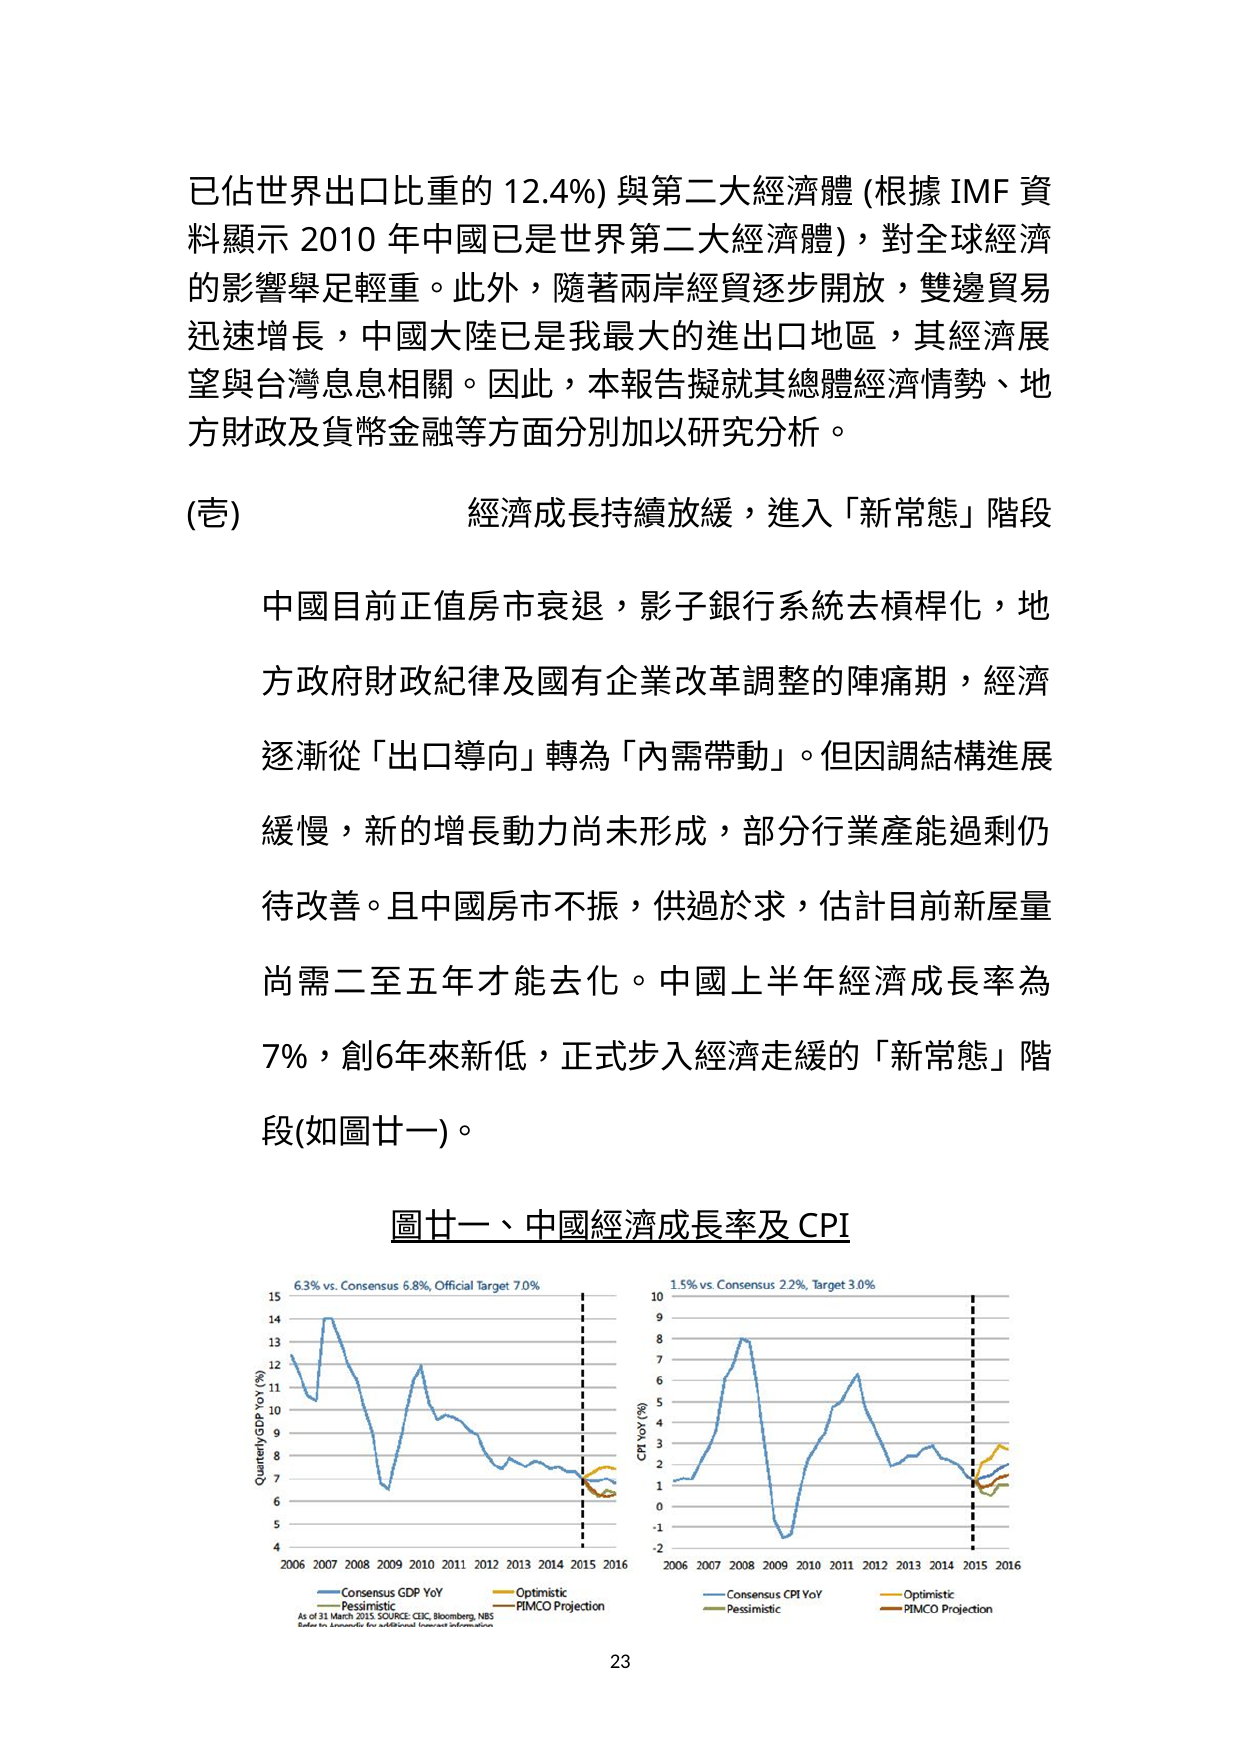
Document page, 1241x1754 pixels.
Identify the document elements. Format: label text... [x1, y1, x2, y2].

text 中國目前正值房市衰退，影子銀行系統去槓桿化，地方政府財政紀律及國有企業改革調整的陣痛期，經濟逐漸從「出口導向」轉為「內需帶動」。但因調結構進展緩慢，新的增長動力尚未形成，部分行業產能過剩仍待改善。且中國房市不振，供過於求，估計目前新屋量尚需二至五年才能去化。中國上半年經濟成長率為7%，創6年來新低，正式步入經濟走緩的「新常態」階段(如圖廿一)。 [261, 567, 1053, 1167]
picture [228, 1274, 1038, 1627]
list 經濟成長持續放緩，進入「新常態」階段 [186, 473, 1053, 548]
text 已佔世界出口比重的 12.4%) 與第二大經濟體 (根據 IMF 資料顯示 2010 年中國已是世界第二大經濟體)，對全球經濟的影響舉足輕重。此外，隨著兩岸經貿逐步開放，雙邊貿易迅速增長，中國大陸已是我最大的進出口地區，其經濟展望與台灣息息相關。因此，本報告擬就其總體經濟情勢、地方財政及貨幣金融等方面分別加以研究分析。 [187, 164, 1053, 454]
text 圖廿一、中國經濟成長率及CPI [187, 1186, 1053, 1261]
